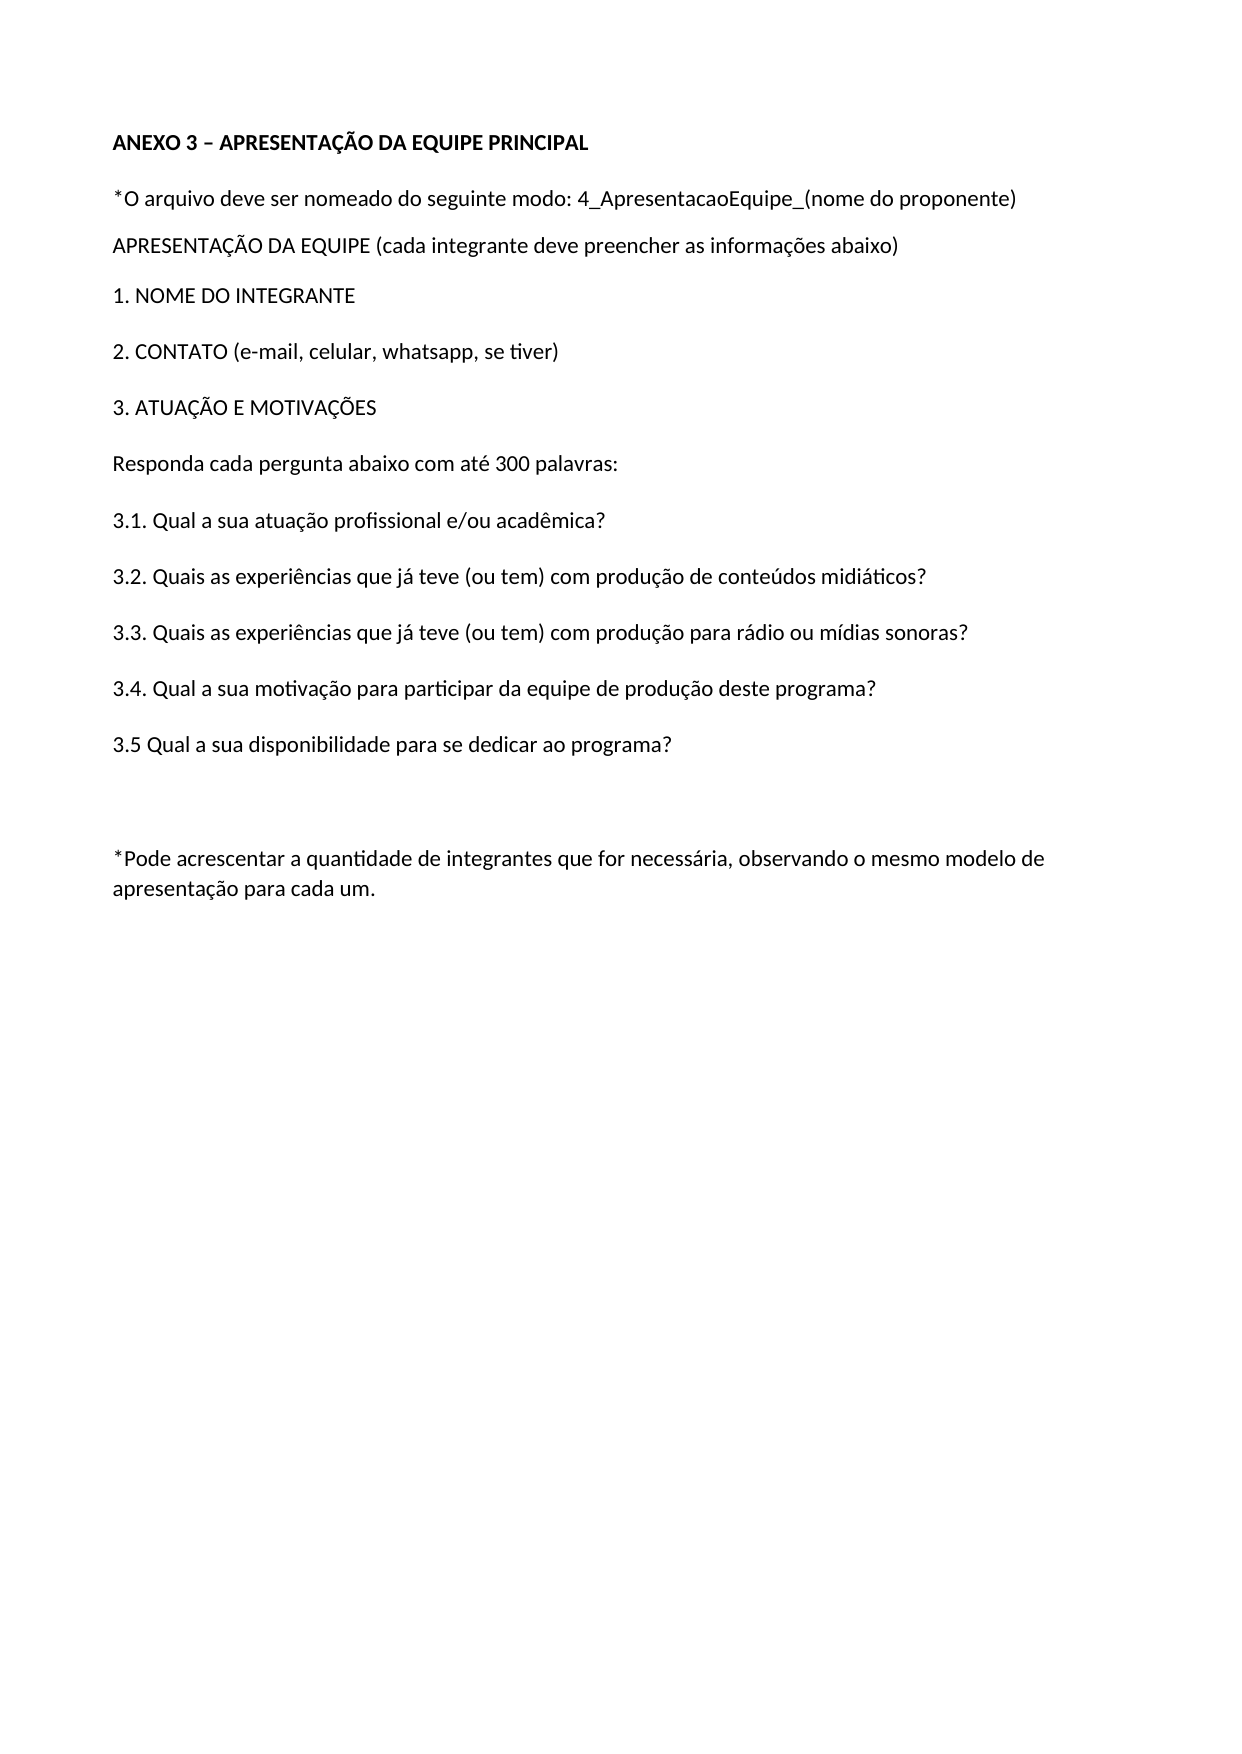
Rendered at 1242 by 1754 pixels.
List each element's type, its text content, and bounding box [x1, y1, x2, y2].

text Responda cada pergunta abaixo com até 300 palavras: [112, 449, 1142, 478]
text ANEXO 3 – APRESENTAÇÃO DA EQUIPE PRINCIPAL [112, 128, 1142, 156]
text 3.3. Quais as experiências que já teve (ou tem) com produção para rádio ou mídias sonoras? [112, 618, 1142, 646]
text 3.2. Quais as experiências que já teve (ou tem) com produção de conteúdos midiáticos? [112, 562, 1142, 590]
text 3. ATUAÇÃO E MOTIVAÇÕES [112, 393, 1142, 422]
text 3.5 Qual a sua disponibilidade para se dedicar ao programa? [112, 731, 1142, 758]
text *Pode acrescentar a quantidade de integrantes que for necessária, observando o mesmo modelo de apresentação para cada um. [112, 844, 1071, 902]
text 2. CONTATO (e-mail, celular, whatsapp, se tiver) [112, 337, 1142, 365]
text *O arquivo deve ser nomeado do seguinte modo: 4_ApresentacaoEquipe_(nome do proponente) APRESENTAÇÃO DA EQUIPE (cada integrante deve preencher as informações abaixo) [112, 184, 1043, 259]
text 3.4. Qual a sua motivação para participar da equipe de produção deste programa? [112, 674, 1142, 702]
text 3.1. Qual a sua atuação profissional e/ou acadêmica? [112, 506, 1142, 534]
text 1. NOME DO INTEGRANTE [112, 281, 1142, 309]
